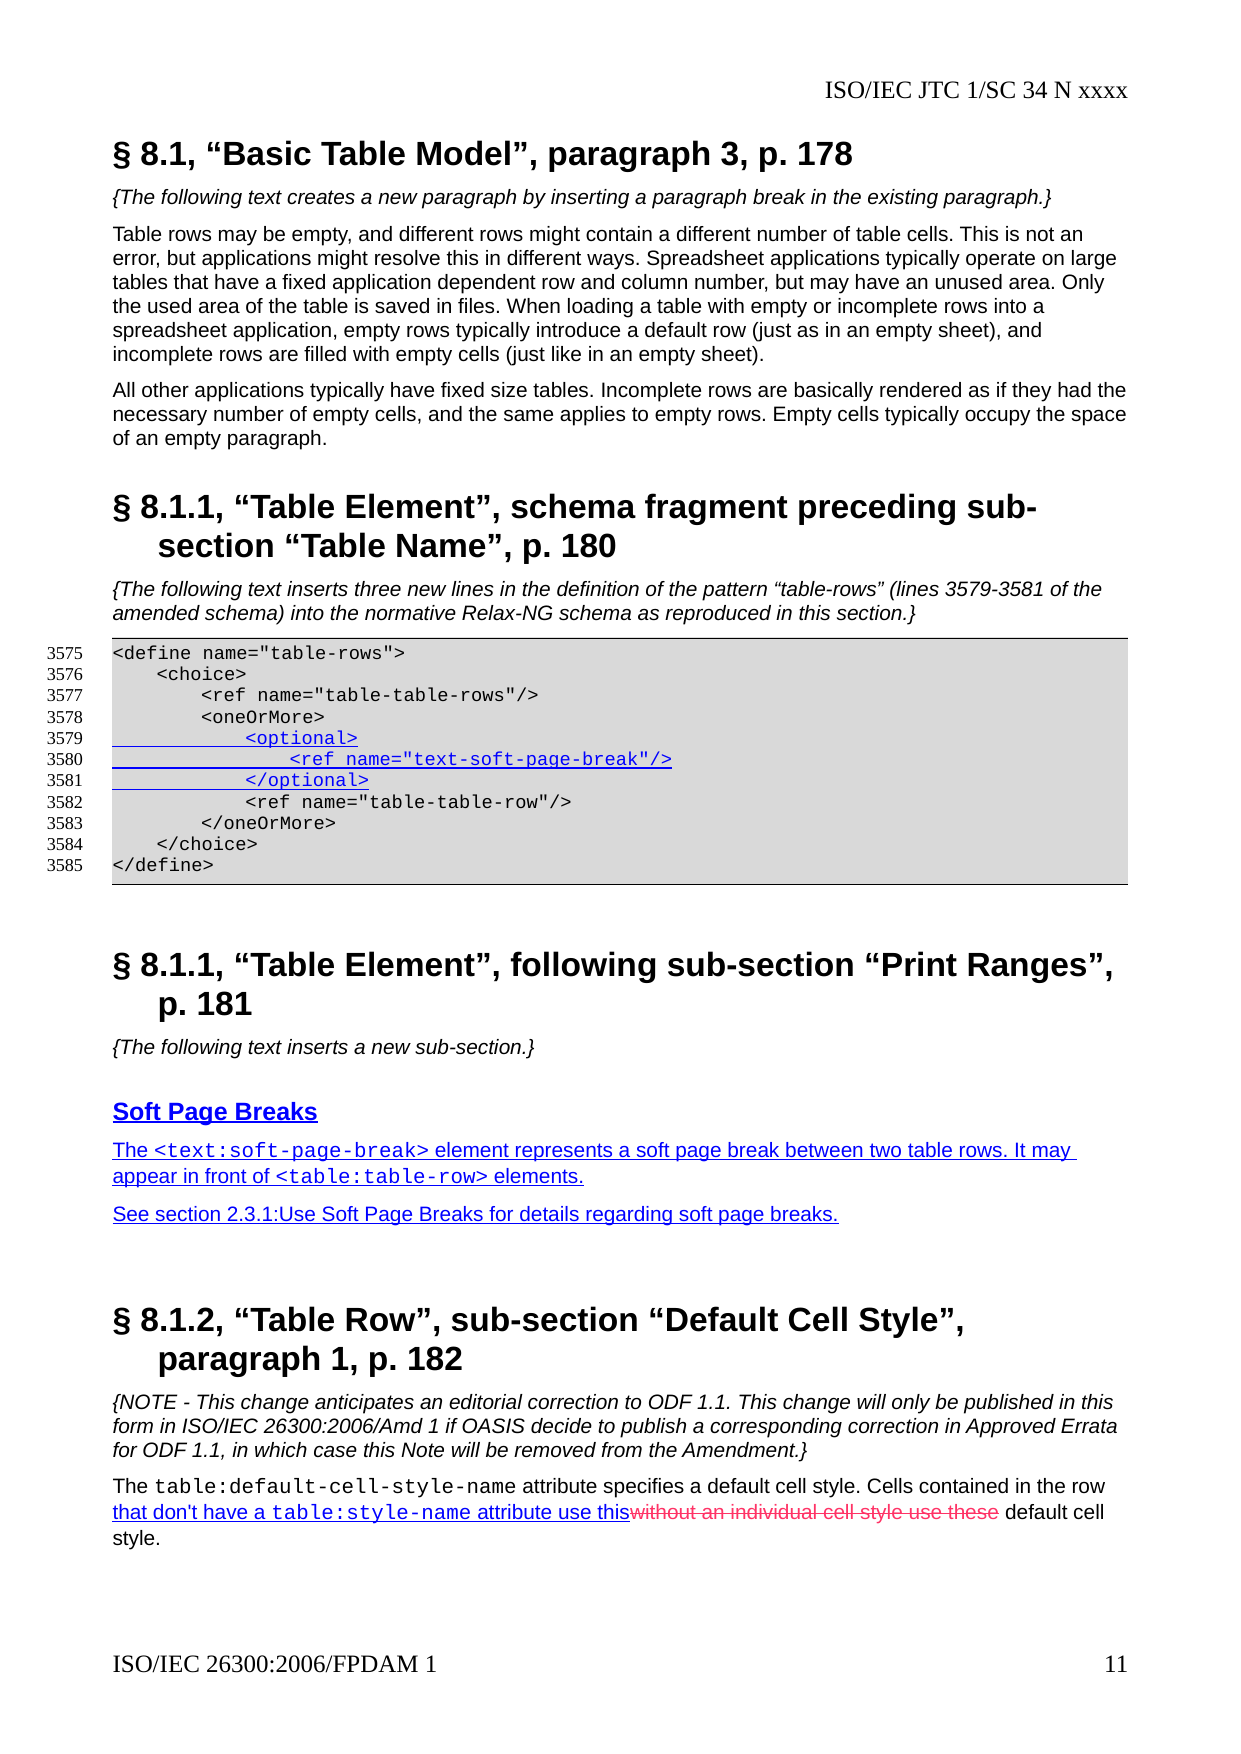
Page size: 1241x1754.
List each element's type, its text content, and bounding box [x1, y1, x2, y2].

subtitle Soft Page Breaks [112, 1097, 1128, 1125]
text <oneOrMore> [112, 707, 1128, 729]
text <ref name="table-table-row"/> [112, 792, 1128, 814]
text The <text:soft-page-break> element represents a soft page break between two table rows. It may appear in front of <table:table-row> elements. [112, 1138, 1128, 1189]
text </define> [112, 850, 1128, 884]
subtitle § 8.1.1, “Table Element”, schema fragment preceding sub-section “Table Name”, p. 180 [112, 487, 1128, 564]
text See section 2.3.1:Use Soft Page Breaks for details regarding soft page breaks. [112, 1202, 1128, 1226]
text </choice> [112, 835, 1128, 850]
text The table:default-cell-style-name attribute specifies a default cell style. Cells contained in the row that don't have a table:style-name attribute use thiswithout an individual cell style use these default cell style. [112, 1474, 1128, 1550]
text Table rows may be empty, and different rows might contain a different number of table cells. This is not an error, but applications might resolve this in different ways. Spreadsheet applications typically operate on large tables that have a fixed application dependent row and column number, but may have an unused area. Only the used area of the table is saved in files. When loading a table with empty or incomplete rows into a spreadsheet application, empty rows typically introduce a default row (just as in an empty sheet), and incomplete rows are filled with empty cells (just like in an empty sheet). [112, 222, 1128, 365]
text <ref name="table-table-rows"/> [112, 686, 1128, 707]
text </optional> [112, 771, 1128, 792]
text <optional> [112, 729, 1128, 750]
text {The following text inserts three new lines in the definition of the pattern “table-rows” (lines 3579-3581 of the amended schema) into the normative Relax-NG schema as reproduced in this section.} [112, 577, 1128, 625]
text {The following text inserts a new sub-section.} [112, 1035, 1128, 1059]
text <choice> [112, 665, 1128, 686]
text </oneOrMore> [112, 814, 1128, 835]
text <ref name="text-soft-page-break"/> [112, 750, 1128, 771]
text {NOTE - This change anticipates an editorial correction to ODF 1.1. This change will only be published in this form in ISO/IEC 26300:2006/Amd 1 if OASIS decide to publish a corresponding correction in Approved Errata for ODF 1.1, in which case this Note will be removed from the Amendment.} [112, 1390, 1128, 1462]
subtitle § 8.1.1, “Table Element”, following sub-section “Print Ranges”, p. 181 [112, 945, 1128, 1023]
text All other applications typically have fixed size tables. Incomplete rows are basically rendered as if they had the necessary number of empty cells, and the same applies to empty rows. Empty cells typically occupy the space of an empty paragraph. [112, 378, 1128, 450]
subtitle § 8.1.2, “Table Row”, sub-section “Default Cell Style”, paragraph 1, p. 182 [112, 1300, 1128, 1377]
subtitle § 8.1, “Basic Table Model”, paragraph 3, p. 178 [112, 134, 1128, 173]
text {The following text creates a new paragraph by inserting a paragraph break in the existing paragraph.} [112, 185, 1128, 209]
text <define name="table-rows"> [112, 639, 1128, 665]
